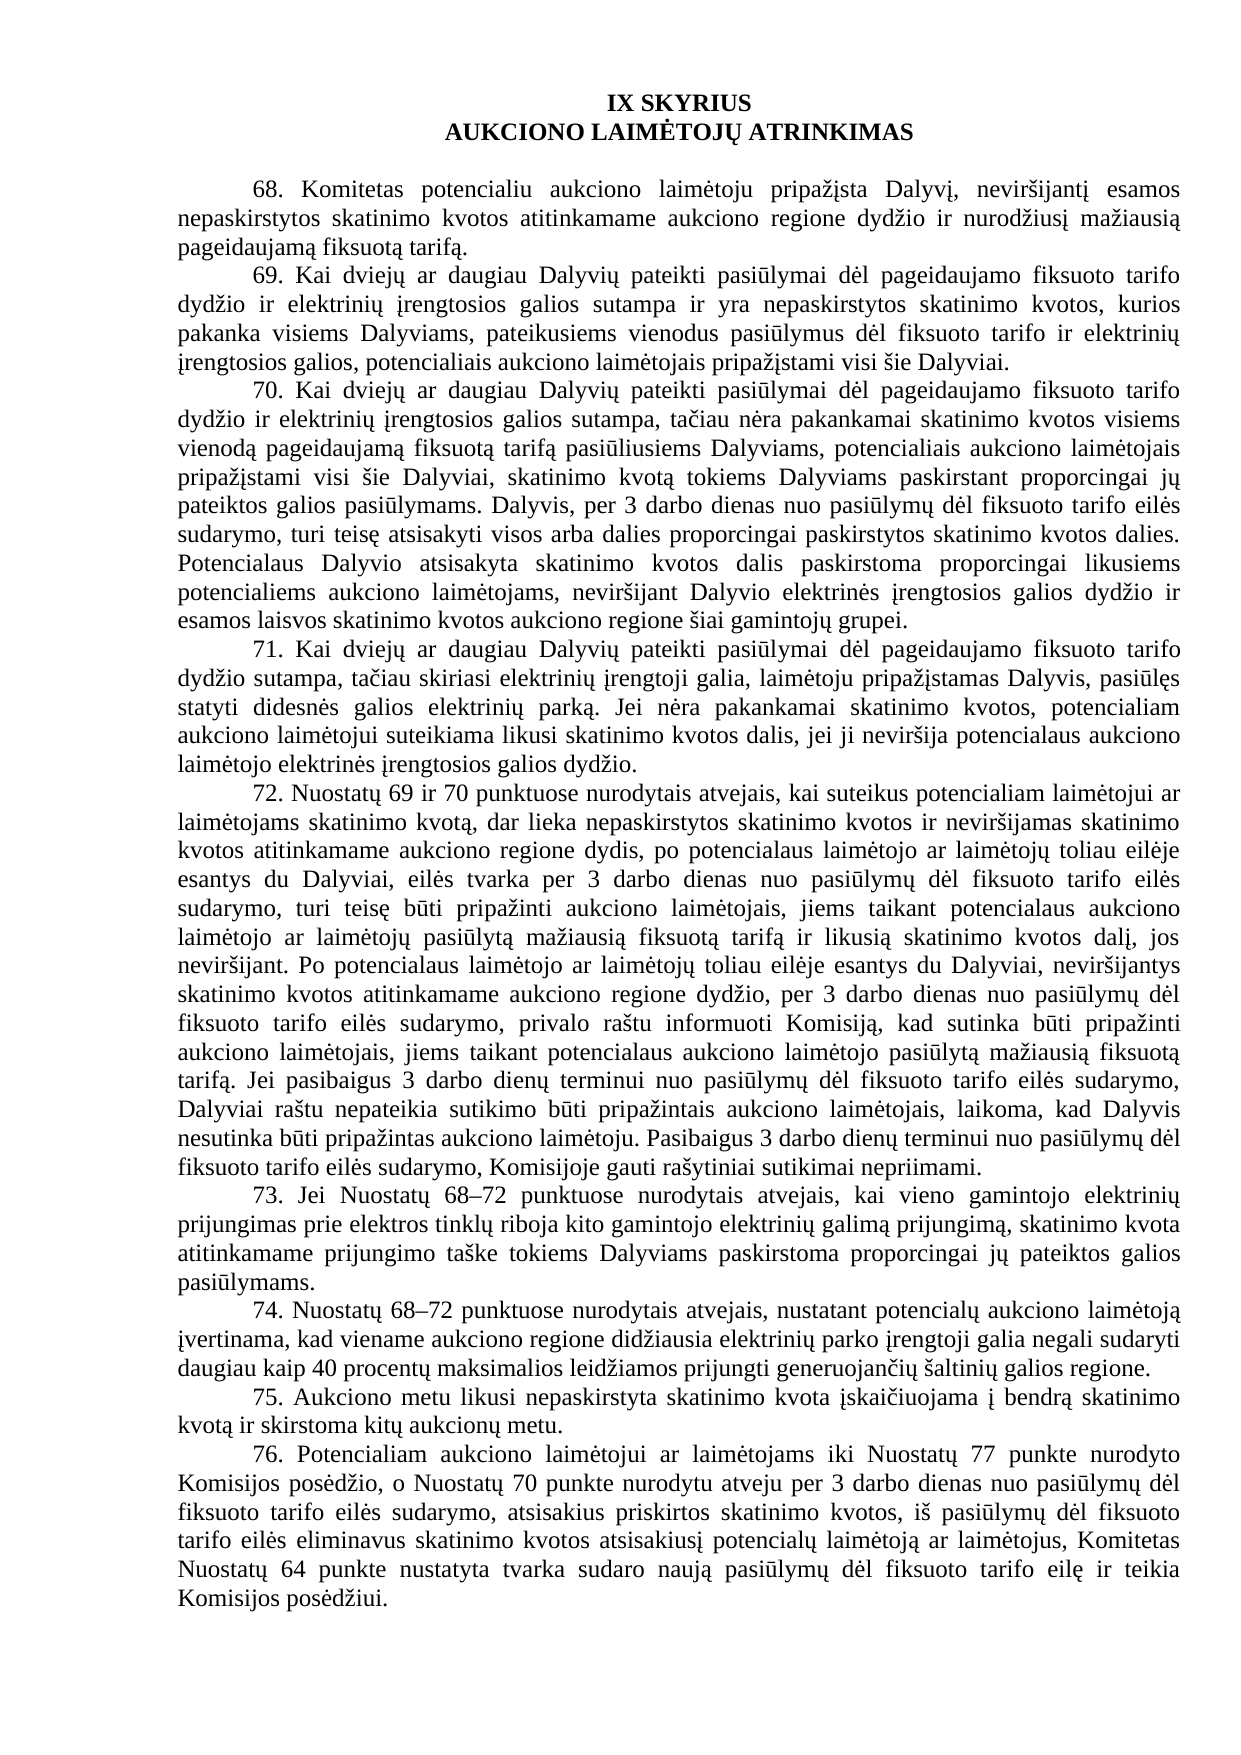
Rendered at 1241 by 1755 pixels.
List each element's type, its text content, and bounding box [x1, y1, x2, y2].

text 70. Kai dviejų ar daugiau Dalyvių pateikti pasiūlymai dėl pageidaujamo fiksuoto tarifo dydžio ir elektrinių įrengtosios galios sutampa, tačiau nėra pakankamai skatinimo kvotos visiems vienodą pageidaujamą fiksuotą tarifą pasiūliusiems Dalyviams, potencialiais aukciono laimėtojais pripažįstami visi šie Dalyviai, skatinimo kvotą tokiems Dalyviams paskirstant proporcingai jų pateiktos galios pasiūlymams. Dalyvis, per 3 darbo dienas nuo pasiūlymų dėl fiksuoto tarifo eilės sudarymo, turi teisę atsisakyti visos arba dalies proporcingai paskirstytos skatinimo kvotos dalies. Potencialaus Dalyvio atsisakyta skatinimo kvotos dalis paskirstoma proporcingai likusiems potencialiems aukciono laimėtojams, neviršijant Dalyvio elektrinės įrengtosios galios dydžio ir esamos laisvos skatinimo kvotos aukciono regione šiai gamintojų grupei. [177, 375, 1181, 634]
text 69. Kai dviejų ar daugiau Dalyvių pateikti pasiūlymai dėl pageidaujamo fiksuoto tarifo dydžio ir elektrinių įrengtosios galios sutampa ir yra nepaskirstytos skatinimo kvotos, kurios pakanka visiems Dalyviams, pateikusiems vienodus pasiūlymus dėl fiksuoto tarifo ir elektrinių įrengtosios galios, potencialiais aukciono laimėtojais pripažįstami visi šie Dalyviai. [177, 260, 1181, 375]
text 71. Kai dviejų ar daugiau Dalyvių pateikti pasiūlymai dėl pageidaujamo fiksuoto tarifo dydžio sutampa, tačiau skiriasi elektrinių įrengtoji galia, laimėtoju pripažįstamas Dalyvis, pasiūlęs statyti didesnės galios elektrinių parką. Jei nėra pakankamai skatinimo kvotos, potencialiam aukciono laimėtojui suteikiama likusi skatinimo kvotos dalis, jei ji neviršija potencialaus aukciono laimėtojo elektrinės įrengtosios galios dydžio. [177, 634, 1181, 778]
text 73. Jei Nuostatų 68–72 punktuose nurodytais atvejais, kai vieno gamintojo elektrinių prijungimas prie elektros tinklų riboja kito gamintojo elektrinių galimą prijungimą, skatinimo kvota atitinkamame prijungimo taške tokiems Dalyviams paskirstoma proporcingai jų pateiktos galios pasiūlymams. [177, 1180, 1181, 1295]
text 72. Nuostatų 69 ir 70 punktuose nurodytais atvejais, kai suteikus potencialiam laimėtojui ar laimėtojams skatinimo kvotą, dar lieka nepaskirstytos skatinimo kvotos ir neviršijamas skatinimo kvotos atitinkamame aukciono regione dydis, po potencialaus laimėtojo ar laimėtojų toliau eilėje esantys du Dalyviai, eilės tvarka per 3 darbo dienas nuo pasiūlymų dėl fiksuoto tarifo eilės sudarymo, turi teisę būti pripažinti aukciono laimėtojais, jiems taikant potencialaus aukciono laimėtojo ar laimėtojų pasiūlytą mažiausią fiksuotą tarifą ir likusią skatinimo kvotos dalį, jos neviršijant. Po potencialaus laimėtojo ar laimėtojų toliau eilėje esantys du Dalyviai, neviršijantys skatinimo kvotos atitinkamame aukciono regione dydžio, per 3 darbo dienas nuo pasiūlymų dėl fiksuoto tarifo eilės sudarymo, privalo raštu informuoti Komisiją, kad sutinka būti pripažinti aukciono laimėtojais, jiems taikant potencialaus aukciono laimėtojo pasiūlytą mažiausią fiksuotą tarifą. Jei pasibaigus 3 darbo dienų terminui nuo pasiūlymų dėl fiksuoto tarifo eilės sudarymo, Dalyviai raštu nepateikia sutikimo būti pripažintais aukciono laimėtojais, laikoma, kad Dalyvis nesutinka būti pripažintas aukciono laimėtoju. Pasibaigus 3 darbo dienų terminui nuo pasiūlymų dėl fiksuoto tarifo eilės sudarymo, Komisijoje gauti rašytiniai sutikimai nepriimami. [177, 778, 1181, 1180]
text AUKCIONO LAIMĖTOJŲ ATRINKIMAS [177, 117, 1181, 145]
text 74. Nuostatų 68–72 punktuose nurodytais atvejais, nustatant potencialų aukciono laimėtoją įvertinama, kad viename aukciono regione didžiausia elektrinių parko įrengtoji galia negali sudaryti daugiau kaip 40 procentų maksimalios leidžiamos prijungti generuojančių šaltinių galios regione. [177, 1295, 1181, 1382]
text 68. Komitetas potencialiu aukciono laimėtoju pripažįsta Dalyvį, neviršijantį esamos nepaskirstytos skatinimo kvotos atitinkamame aukciono regione dydžio ir nurodžiusį mažiausią pageidaujamą fiksuotą tarifą. [177, 174, 1181, 260]
text IX SKYRIUS [177, 88, 1181, 117]
text 76. Potencialiam aukciono laimėtojui ar laimėtojams iki Nuostatų 77 punkte nurodyto Komisijos posėdžio, o Nuostatų 70 punkte nurodytu atveju per 3 darbo dienas nuo pasiūlymų dėl fiksuoto tarifo eilės sudarymo, atsisakius priskirtos skatinimo kvotos, iš pasiūlymų dėl fiksuoto tarifo eilės eliminavus skatinimo kvotos atsisakiusį potencialų laimėtoją ar laimėtojus, Komitetas Nuostatų 64 punkte nustatyta tvarka sudaro naują pasiūlymų dėl fiksuoto tarifo eilę ir teikia Komisijos posėdžiui. [177, 1439, 1181, 1612]
text 75. Aukciono metu likusi nepaskirstyta skatinimo kvota įskaičiuojama į bendrą skatinimo kvotą ir skirstoma kitų aukcionų metu. [177, 1382, 1181, 1439]
